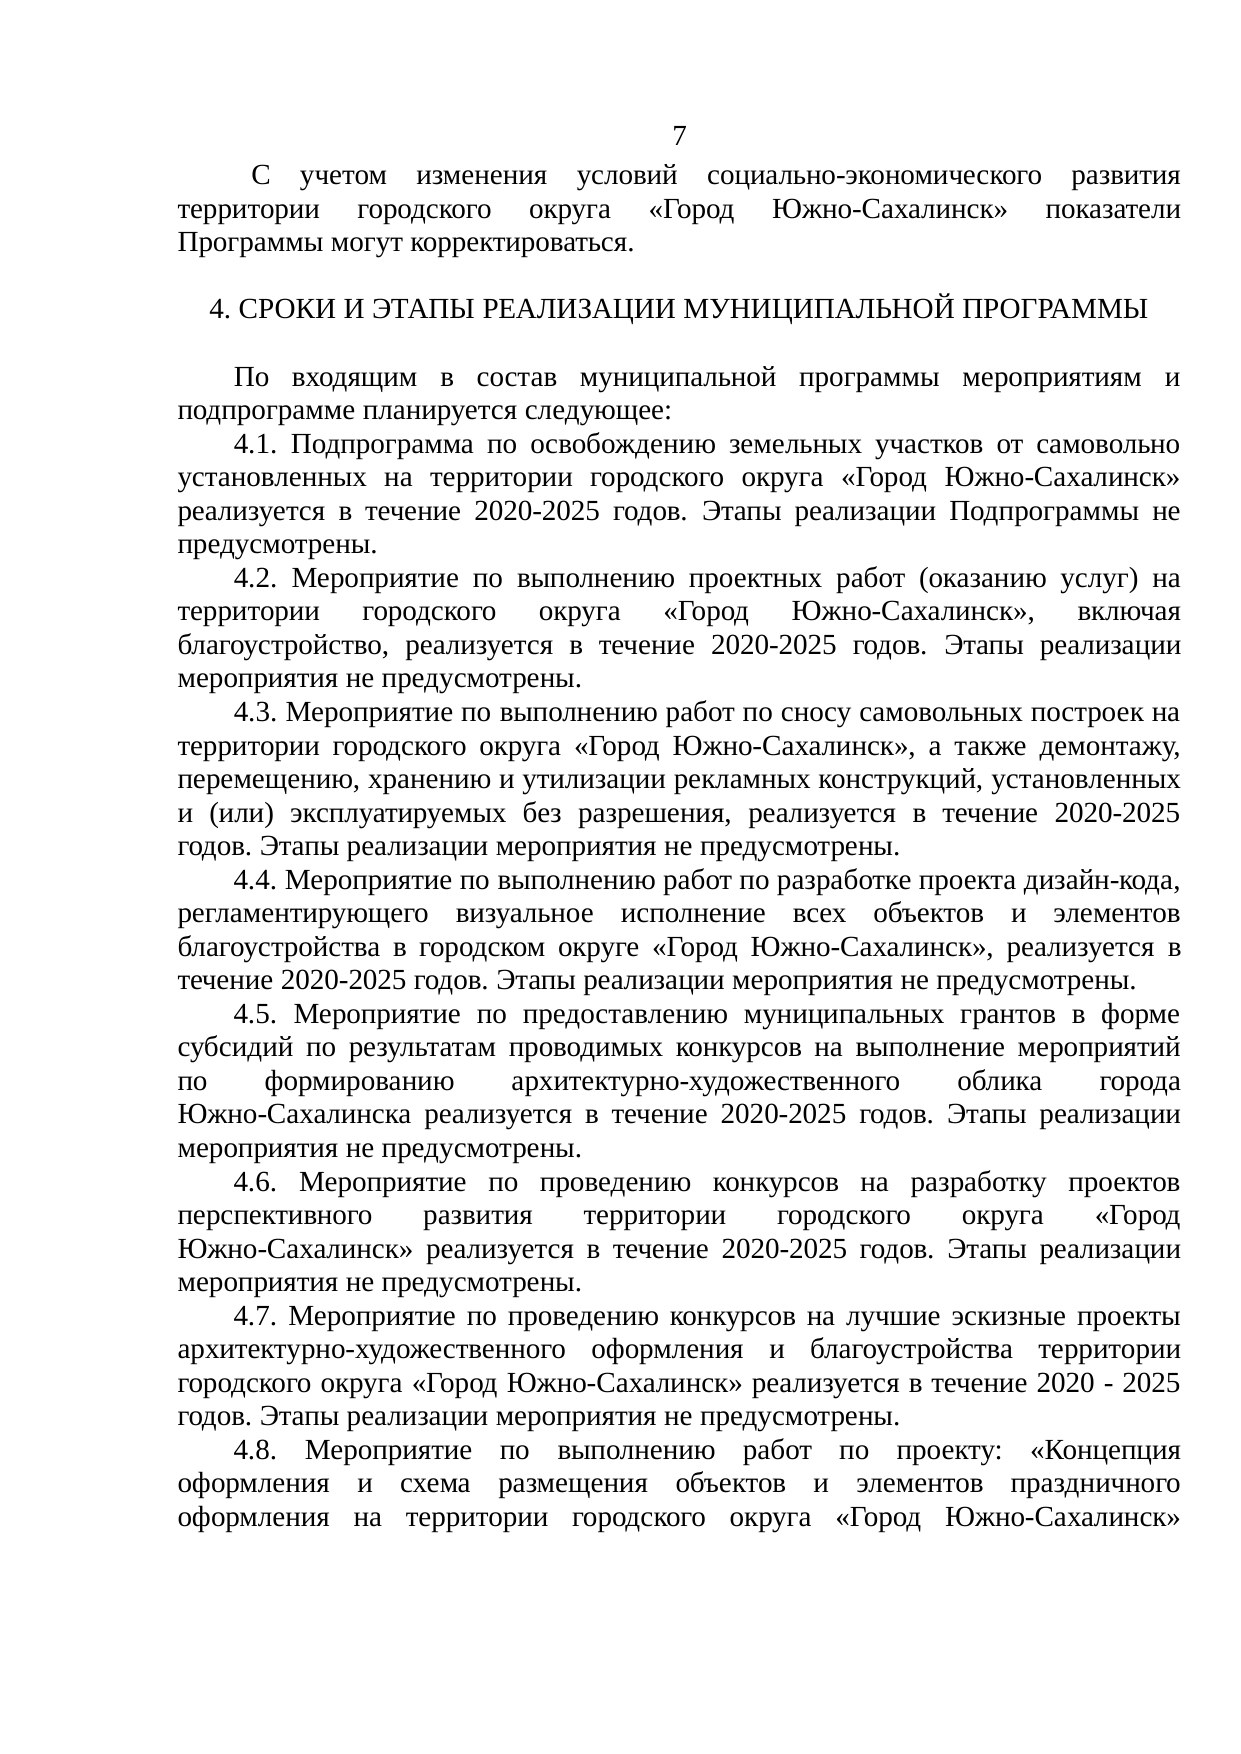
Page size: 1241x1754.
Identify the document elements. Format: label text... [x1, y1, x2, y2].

text 4. СРОКИ И ЭТАПЫ РЕАЛИЗАЦИИ МУНИЦИПАЛЬНОЙ ПРОГРАММЫ [177, 292, 1181, 325]
text 4.7. Мероприятие по проведению конкурсов на лучшие эскизные проекты архитектурно-художественного оформления и благоустройства территории городского округа «Город Южно-Сахалинск» реализуется в течение 2020 - 2025 годов. Этапы реализации мероприятия не предусмотрены. [177, 1298, 1181, 1432]
text По входящим в состав муниципальной программы мероприятиям и подпрограмме планируется следующее: [177, 359, 1181, 426]
text 4.5. Мероприятие по предоставлению муниципальных грантов в форме субсидий по результатам проводимых конкурсов на выполнение мероприятий по формированию архитектурно-художественного облика города Южно-Сахалинска реализуется в течение 2020-2025 годов. Этапы реализации мероприятия не предусмотрены. [177, 996, 1181, 1164]
text 4.1. Подпрограмма по освобождению земельных участков от самовольно установленных на территории городского округа «Город Южно-Сахалинск» реализуется в течение 2020-2025 годов. Этапы реализации Подпрограммы не предусмотрены. [177, 426, 1181, 560]
text С учетом изменения условий социально-экономического развития территории городского округа «Город Южно-Сахалинск» показатели Программы могут корректироваться. [177, 158, 1181, 258]
text 4.2. Мероприятие по выполнению проектных работ (оказанию услуг) на территории городского округа «Город Южно-Сахалинск», включая благоустройство, реализуется в течение 2020-2025 годов. Этапы реализации мероприятия не предусмотрены. [177, 560, 1181, 694]
text 4.4. Мероприятие по выполнению работ по разработке проекта дизайн-кода, регламентирующего визуальное исполнение всех объектов и элементов благоустройства в городском округе «Город Южно-Сахалинск», реализуется в течение 2020-2025 годов. Этапы реализации мероприятия не предусмотрены. [177, 862, 1181, 996]
text 4.6. Мероприятие по проведению конкурсов на разработку проектов перспективного развития территории городского округа «Город Южно-Сахалинск» реализуется в течение 2020-2025 годов. Этапы реализации мероприятия не предусмотрены. [177, 1164, 1181, 1298]
text 4.8. Мероприятие по выполнению работ по проекту: «Концепция оформления и схема размещения объектов и элементов праздничного оформления на территории городского округа «Город Южно-Сахалинск» [177, 1432, 1181, 1533]
text 4.3. Мероприятие по выполнению работ по сносу самовольных построек на территории городского округа «Город Южно-Сахалинск», а также демонтажу, перемещению, хранению и утилизации рекламных конструкций, установленных и (или) эксплуатируемых без разрешения, реализуется в течение 2020-2025 годов. Этапы реализации мероприятия не предусмотрены. [177, 694, 1181, 862]
